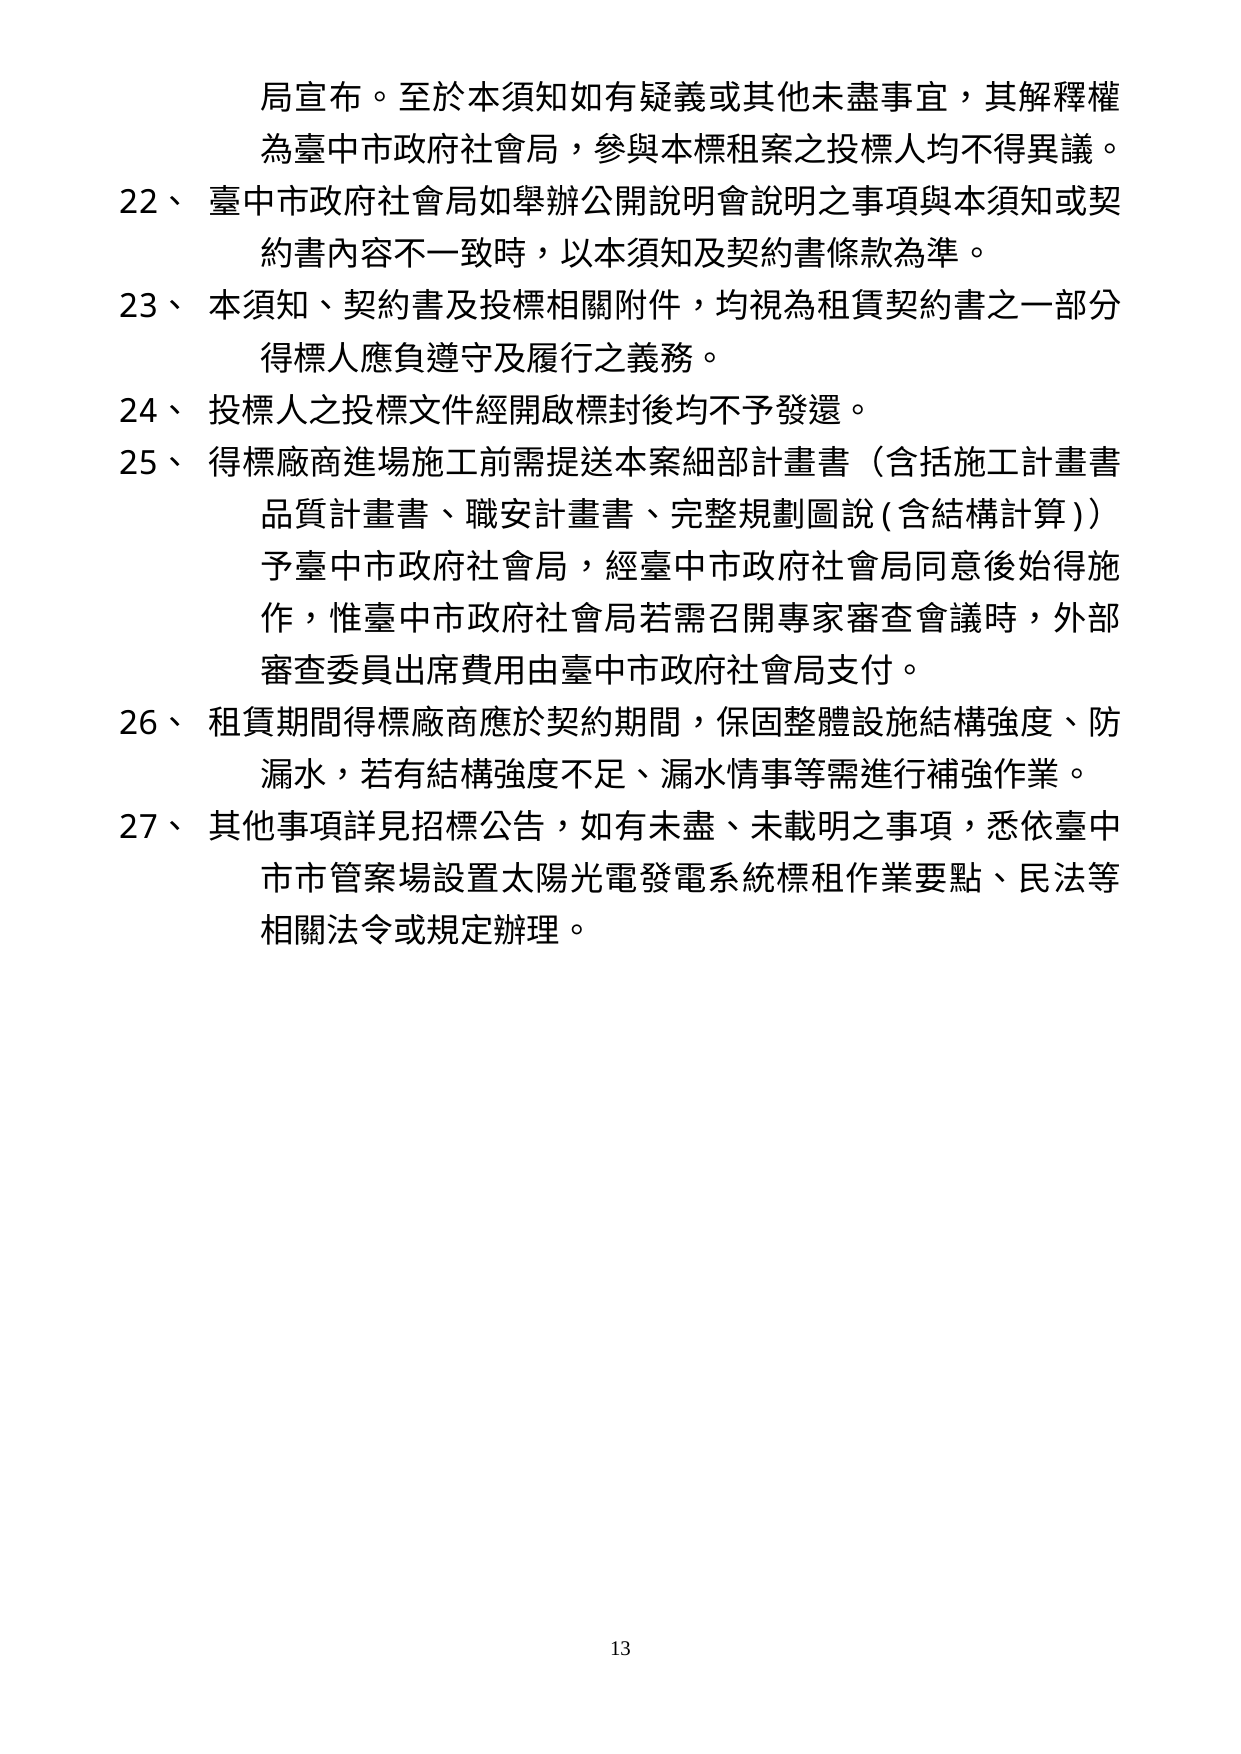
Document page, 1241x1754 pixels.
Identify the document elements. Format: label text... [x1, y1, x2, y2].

list 臺中市政府社會局得於不違反有關法令及本須知範圍內有增訂補充或其他規定、解釋之權，於開標前由臺中市政府社會局宣布。至於本須知如有疑義或其他未盡事宜，其解釋權為臺中市政府社會局，參與本標租案之投標人均不得異議。 [118, 68, 1122, 172]
list 臺中市政府社會局如舉辦公開說明會說明之事項與本須知或契約書內容不一致時，以本須知及契約書條款為準。 [118, 172, 1122, 276]
list 得標廠商進場施工前需提送本案細部計畫書（含括施工計畫書、品質計畫書、職安計畫書、完整規劃圖說(含結構計算)）予臺中市政府社會局，經臺中市政府社會局同意後始得施作，惟臺中市政府社會局若需召開專家審查會議時，外部審查委員出席費用由臺中市政府社會局支付。 [118, 432, 1122, 693]
list 本須知、契約書及投標相關附件，均視為租賃契約書之一部分，得標人應負遵守及履行之義務。 [118, 276, 1122, 380]
list 投標人之投標文件經開啟標封後均不予發還。 [118, 380, 1122, 432]
list 其他事項詳見招標公告，如有未盡、未載明之事項，悉依臺中市市管案場設置太陽光電發電系統標租作業要點、民法等相關法令或規定辦理。 [118, 797, 1122, 953]
list 租賃期間得標廠商應於契約期間，保固整體設施結構強度、防漏水，若有結構強度不足、漏水情事等需進行補強作業。 [118, 693, 1122, 797]
